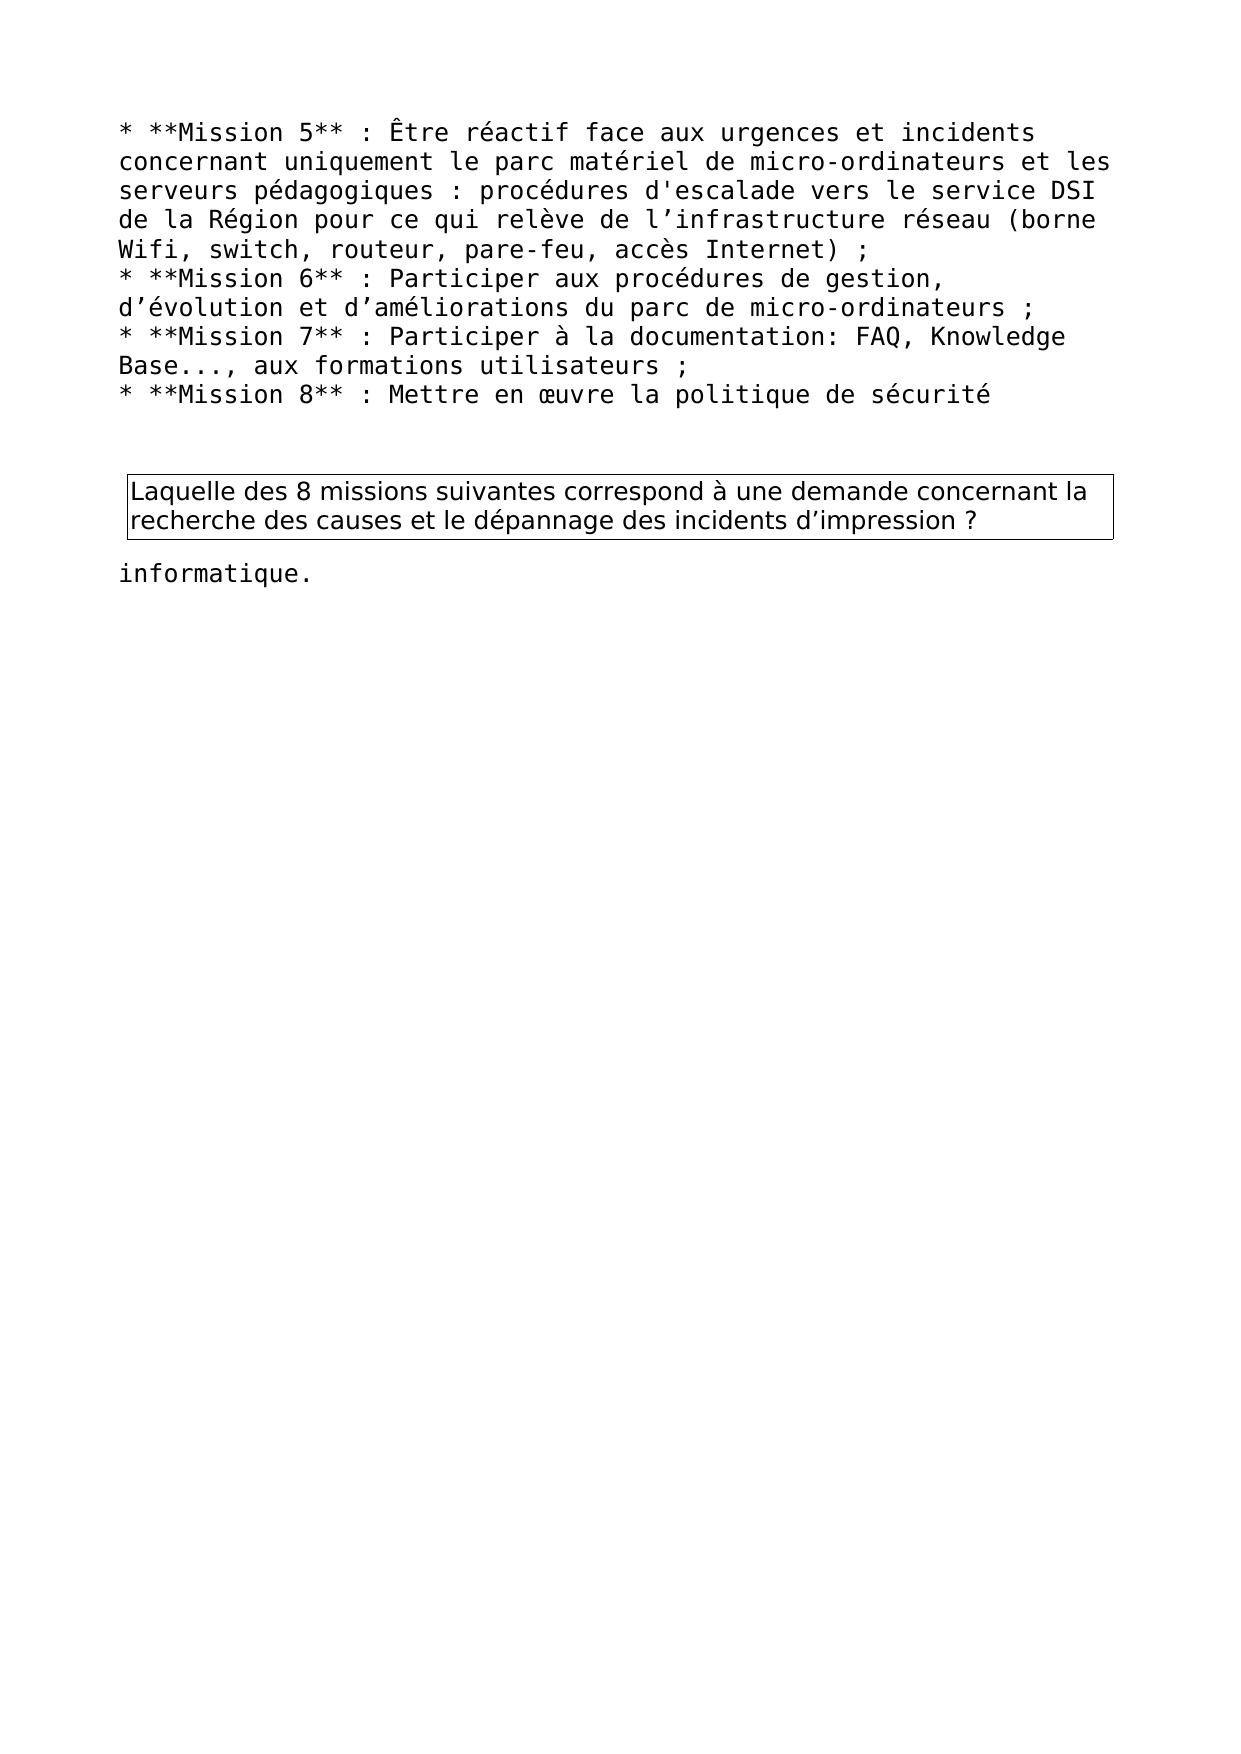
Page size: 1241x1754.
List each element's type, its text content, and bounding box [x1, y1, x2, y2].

text * **Mission 5** : Être réactif face aux urgences et incidents concernant uniquement le parc matériel de micro-ordinateurs et les serveurs pédagogiques : procédures d'escalade vers le service DSI de la Région pour ce qui relève de l’infrastructure réseau (borne Wifi, switch, routeur, pare-feu, accès Internet) ; * **Mission 6** : Participer aux procédures de gestion, d’évolution et d’améliorations du parc de micro-ordinateurs ; * **Mission 7** : Participer à la documentation: FAQ, Knowledge Base..., aux formations utilisateurs ; * **Mission 8** : Mettre en œuvre la politique de sécurité [118, 118, 1122, 451]
text informatique. [118, 548, 1122, 589]
table_header Laquelle des 8 missions suivantes correspond à une demande concernant la recherche des causes et le dépannage des incidents d’impression ? [128, 475, 1113, 539]
